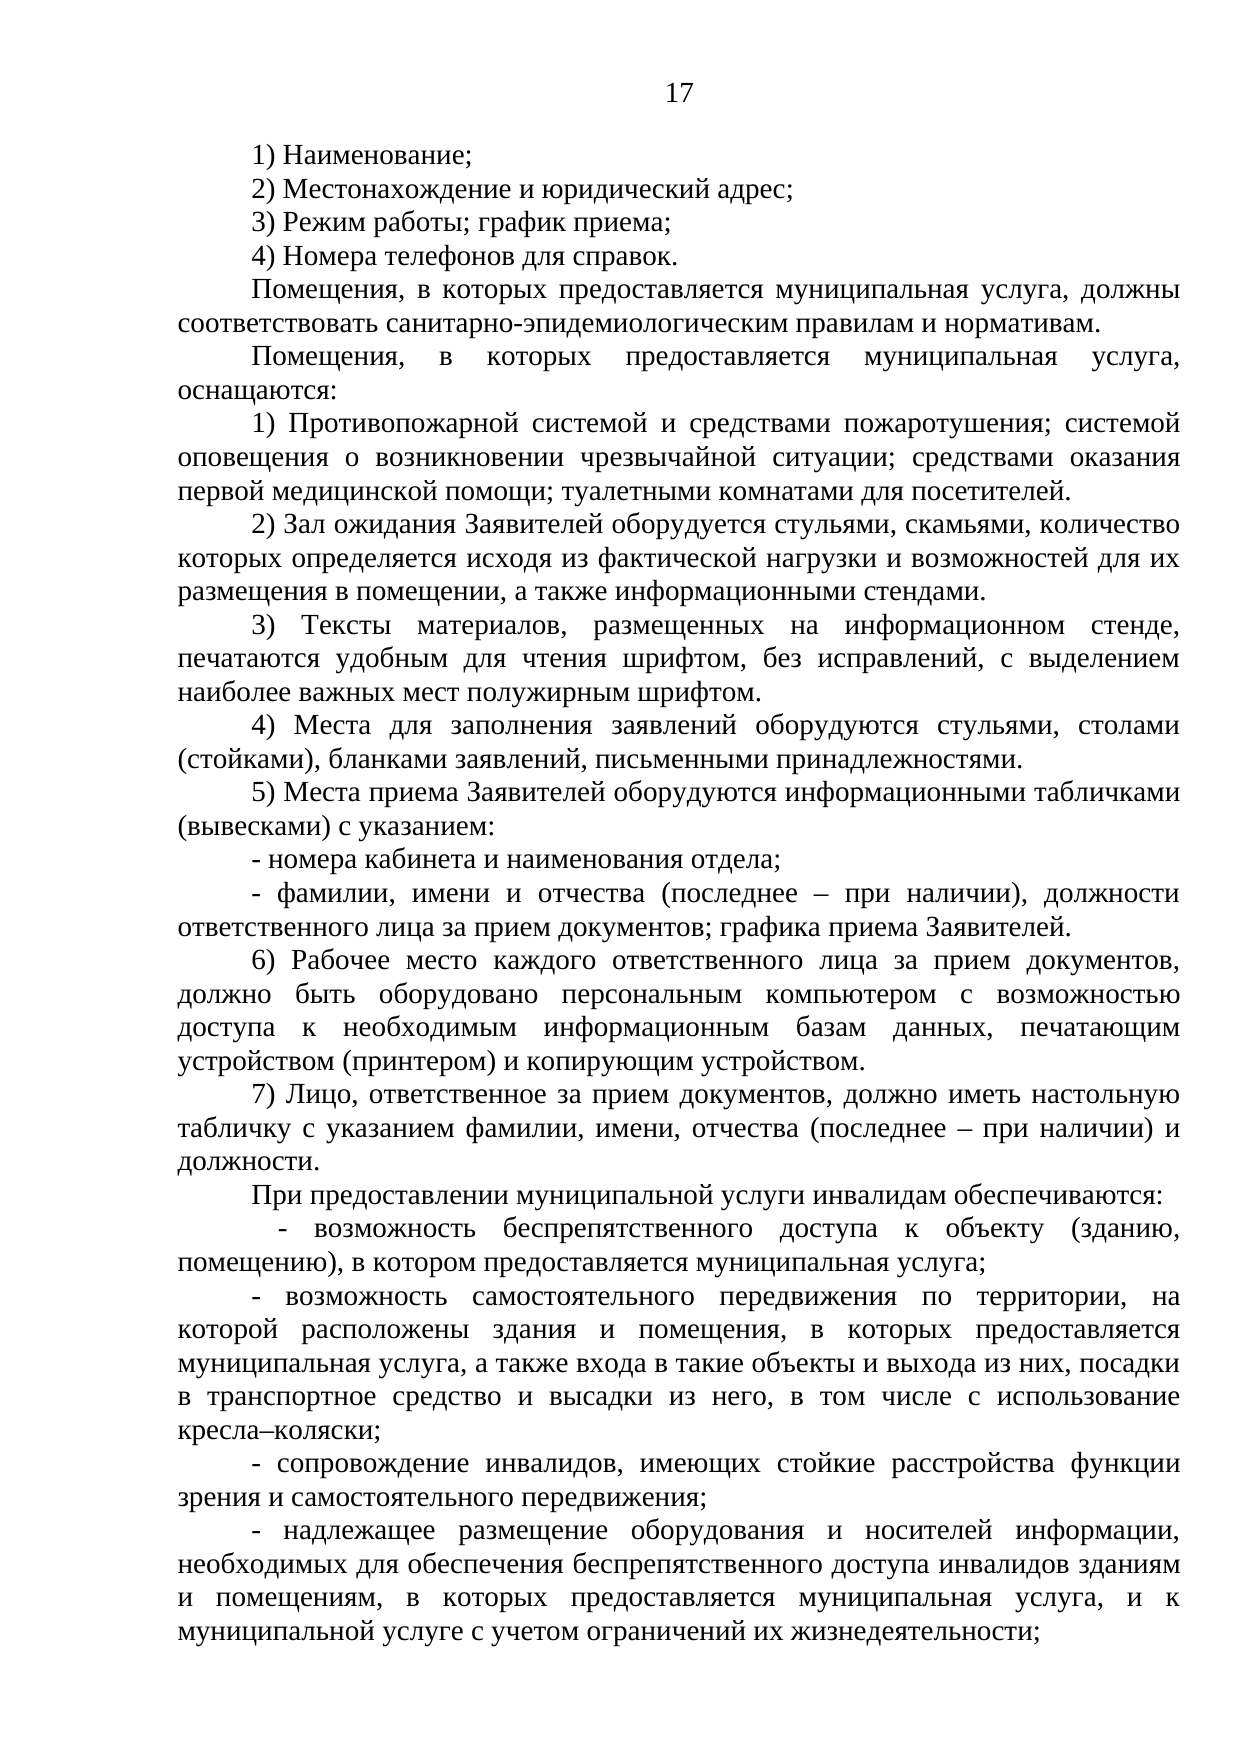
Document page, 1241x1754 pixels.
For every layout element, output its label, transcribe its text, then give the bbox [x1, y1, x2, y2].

text 2) Зал ожидания Заявителей оборудуется стульями, скамьями, количество которых определяется исходя из фактической нагрузки и возможностей для их размещения в помещении, а также информационными стендами. [177, 506, 1181, 607]
text - фамилии, имени и отчества (последнее – при наличии), должности ответственного лица за прием документов; графика приема Заявителей. [177, 875, 1181, 942]
text - номера кабинета и наименования отдела; [177, 842, 1181, 875]
text 5) Места приема Заявителей оборудуются информационными табличками (вывесками) с указанием: [177, 774, 1181, 842]
text 6) Рабочее место каждого ответственного лица за прием документов, должно быть оборудовано персональным компьютером с возможностью доступа к необходимым информационным базам данных, печатающим устройством (принтером) и копирующим устройством. [177, 942, 1181, 1076]
text Помещения, в которых предоставляется муниципальная услуга, оснащаются: [177, 338, 1181, 406]
text - возможность самостоятельного передвижения по территории, на которой расположены здания и помещения, в которых предоставляется муниципальная услуга, а также входа в такие объекты и выхода из них, посадки в транспортное средство и высадки из него, в том числе с использование кресла–коляски; [177, 1278, 1181, 1445]
text 4) Места для заполнения заявлений оборудуются стульями, столами (стойками), бланками заявлений, письменными принадлежностями. [177, 707, 1181, 774]
text - надлежащее размещение оборудования и носителей информации, необходимых для обеспечения беспрепятственного доступа инвалидов зданиям и помещениям, в которых предоставляется муниципальная услуга, и к муниципальной услуге с учетом ограничений их жизнедеятельности; [177, 1512, 1181, 1647]
text 4) Номера телефонов для справок. [177, 238, 1181, 271]
text 1) Противопожарной системой и средствами пожаротушения; системой оповещения о возникновении чрезвычайной ситуации; средствами оказания первой медицинской помощи; туалетными комнатами для посетителей. [177, 406, 1181, 506]
text 7) Лицо, ответственное за прием документов, должно иметь настольную табличку с указанием фамилии, имени, отчества (последнее – при наличии) и должности. [177, 1076, 1181, 1177]
text При предоставлении муниципальной услуги инвалидам обеспечиваются: [177, 1177, 1181, 1211]
text Помещения, в которых предоставляется муниципальная услуга, должны соответствовать санитарно-эпидемиологическим правилам и нормативам. [177, 271, 1181, 338]
text - сопровождение инвалидов, имеющих стойкие расстройства функции зрения и самостоятельного передвижения; [177, 1445, 1181, 1512]
text 3) Тексты материалов, размещенных на информационном стенде, печатаются удобным для чтения шрифтом, без исправлений, с выделением наиболее важных мест полужирным шрифтом. [177, 607, 1181, 707]
text 1) Наименование; [177, 137, 1181, 171]
text 2) Местонахождение и юридический адрес; [177, 171, 1181, 204]
text 3) Режим работы; график приема; [177, 204, 1181, 238]
text - возможность беспрепятственного доступа к объекту (зданию, помещению), в котором предоставляется муниципальная услуга; [177, 1211, 1181, 1278]
